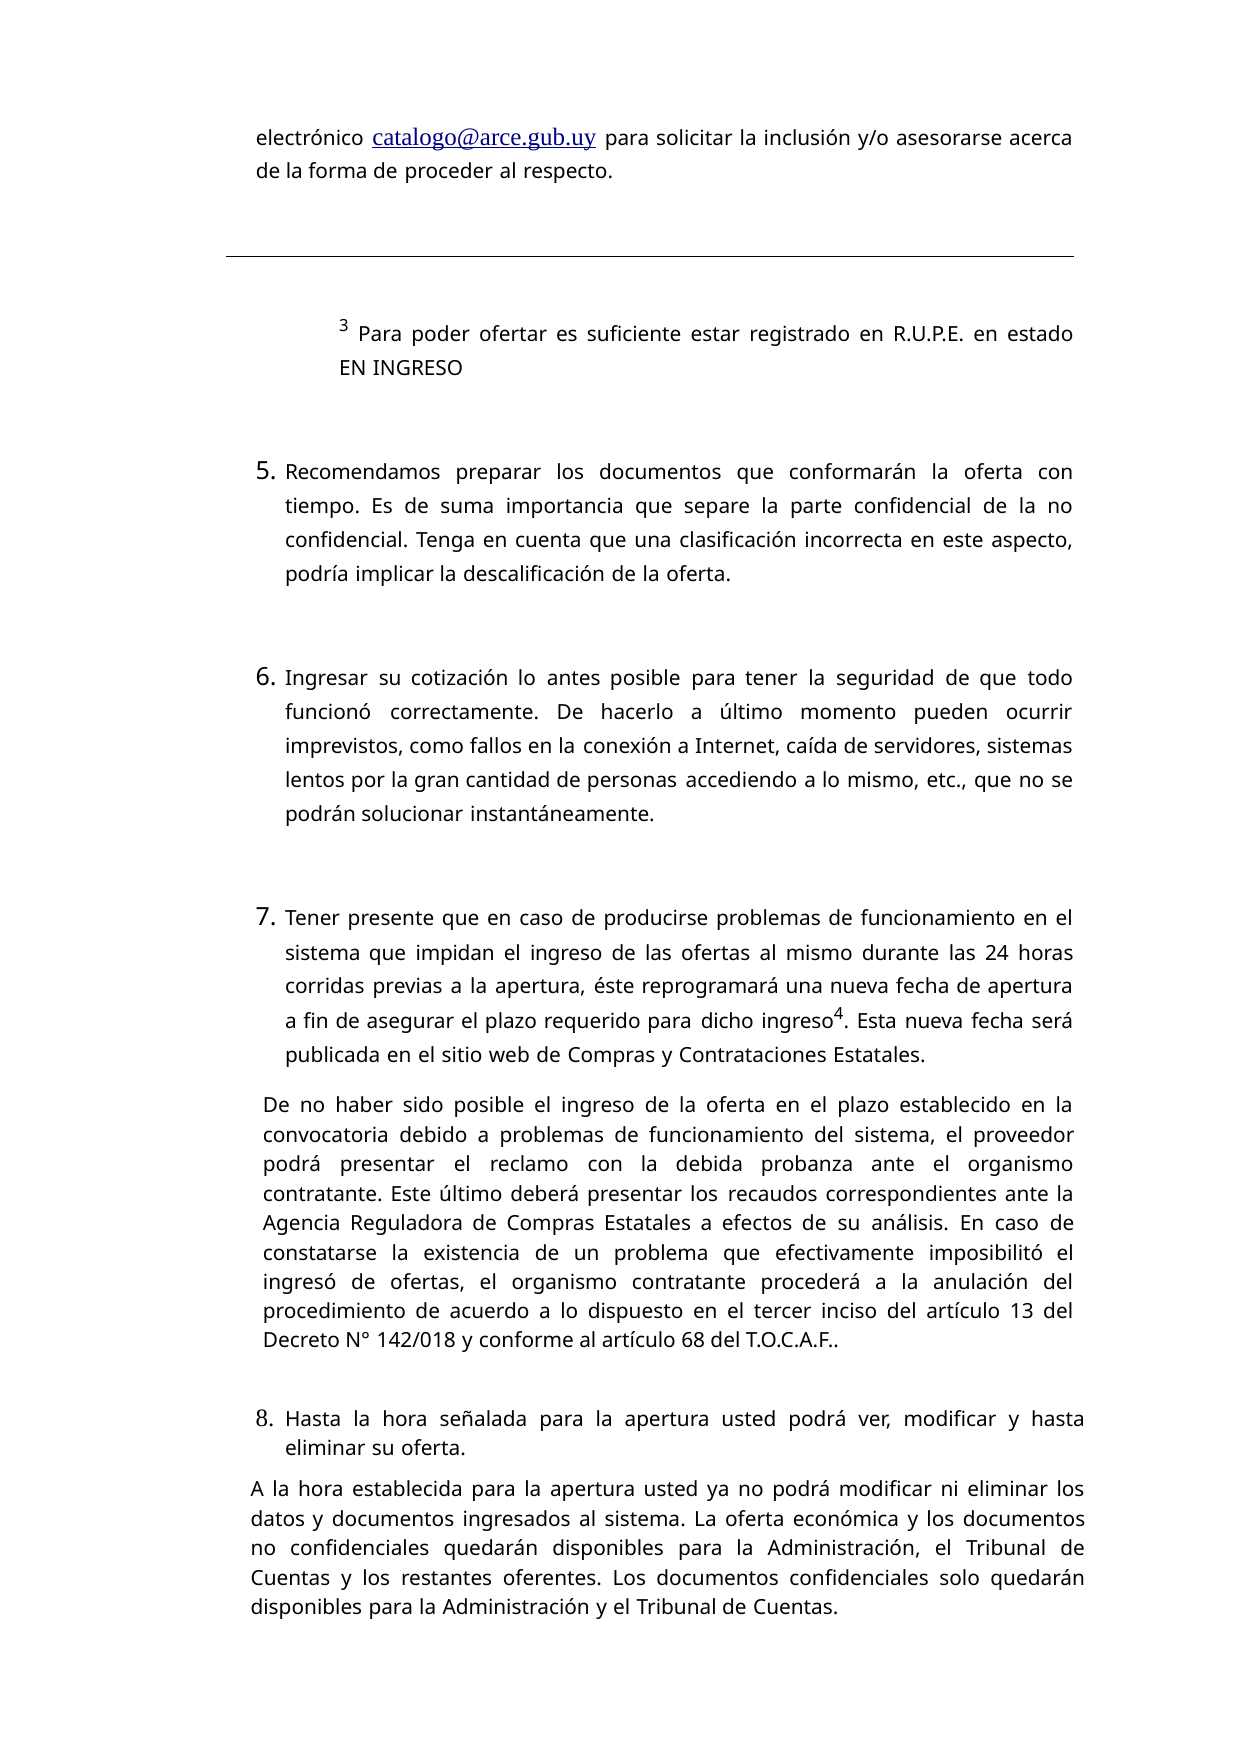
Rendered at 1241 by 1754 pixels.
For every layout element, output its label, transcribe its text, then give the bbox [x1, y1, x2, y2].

text A la hora establecida para la apertura usted ya no podrá modificar ni eliminar los datos y documentos ingresados al sistema. La oferta económica y los documentos no confidenciales quedarán disponibles para la Administración, el Tribunal de Cuentas y los restantes oferentes. Los documentos confidenciales solo quedarán disponibles para la Administración y el Tribunal de Cuentas. [250, 1474, 1085, 1621]
list Recomendamos preparar los documentos que conformarán la oferta con tiempo. Es de suma importancia que separe la parte confidencial de la no confidencial. Tenga en cuenta que una clasificación incorrecta en este aspecto, podría implicar la descalificación de la oferta. [255, 452, 1073, 589]
list Tener presente que en caso de producirse problemas de funcionamiento en el sistema que impidan el ingreso de las ofertas al mismo durante las 24 horas corridas previas a la apertura, éste reprogramará una nueva fecha de apertura a fin de asegurar el plazo requerido para dicho ingreso4. Esta nueva fecha será publicada en el sitio web de Compras y Contrataciones Estatales. [255, 899, 1073, 1070]
text De no haber sido posible el ingreso de la oferta en el plazo establecido en la convocatoria debido a problemas de funcionamiento del sistema, el proveedor podrá presentar el reclamo con la debida probanza ante el organismo contratante. Este último deberá presentar los recaudos correspondientes ante la Agencia Reguladora de Compras Estatales a efectos de su análisis. En caso de constatarse la existencia de un problema que efectivamente imposibilitó el ingresó de ofertas, el organismo contratante procederá a la anulación del procedimiento de acuerdo a lo dispuesto en el tercer inciso del artículo 13 del Decreto N° 142/018 y conforme al artículo 68 del T.O.C.A.F.. [263, 1090, 1074, 1354]
list Hasta la hora señalada para la apertura usted podrá ver, modificar y hasta eliminar su oferta. [255, 1403, 1085, 1462]
text electrónico catalogo@arce.gub.uy para solicitar la inclusión y/o asesorarse acerca de la forma de proceder al respecto. [256, 118, 1073, 186]
list Ingresar su cotización lo antes posible para tener la seguridad de que todo funcionó correctamente. De hacerlo a último momento pueden ocurrir imprevistos, como fallos en la conexión a Internet, caída de servidores, sistemas lentos por la gran cantidad de personas accediendo a lo mismo, etc., que no se podrán solucionar instantáneamente. [255, 659, 1073, 829]
text 3 Para poder ofertar es suficiente estar registrado en R.U.P.E. en estado EN INGRESO [339, 309, 1074, 382]
